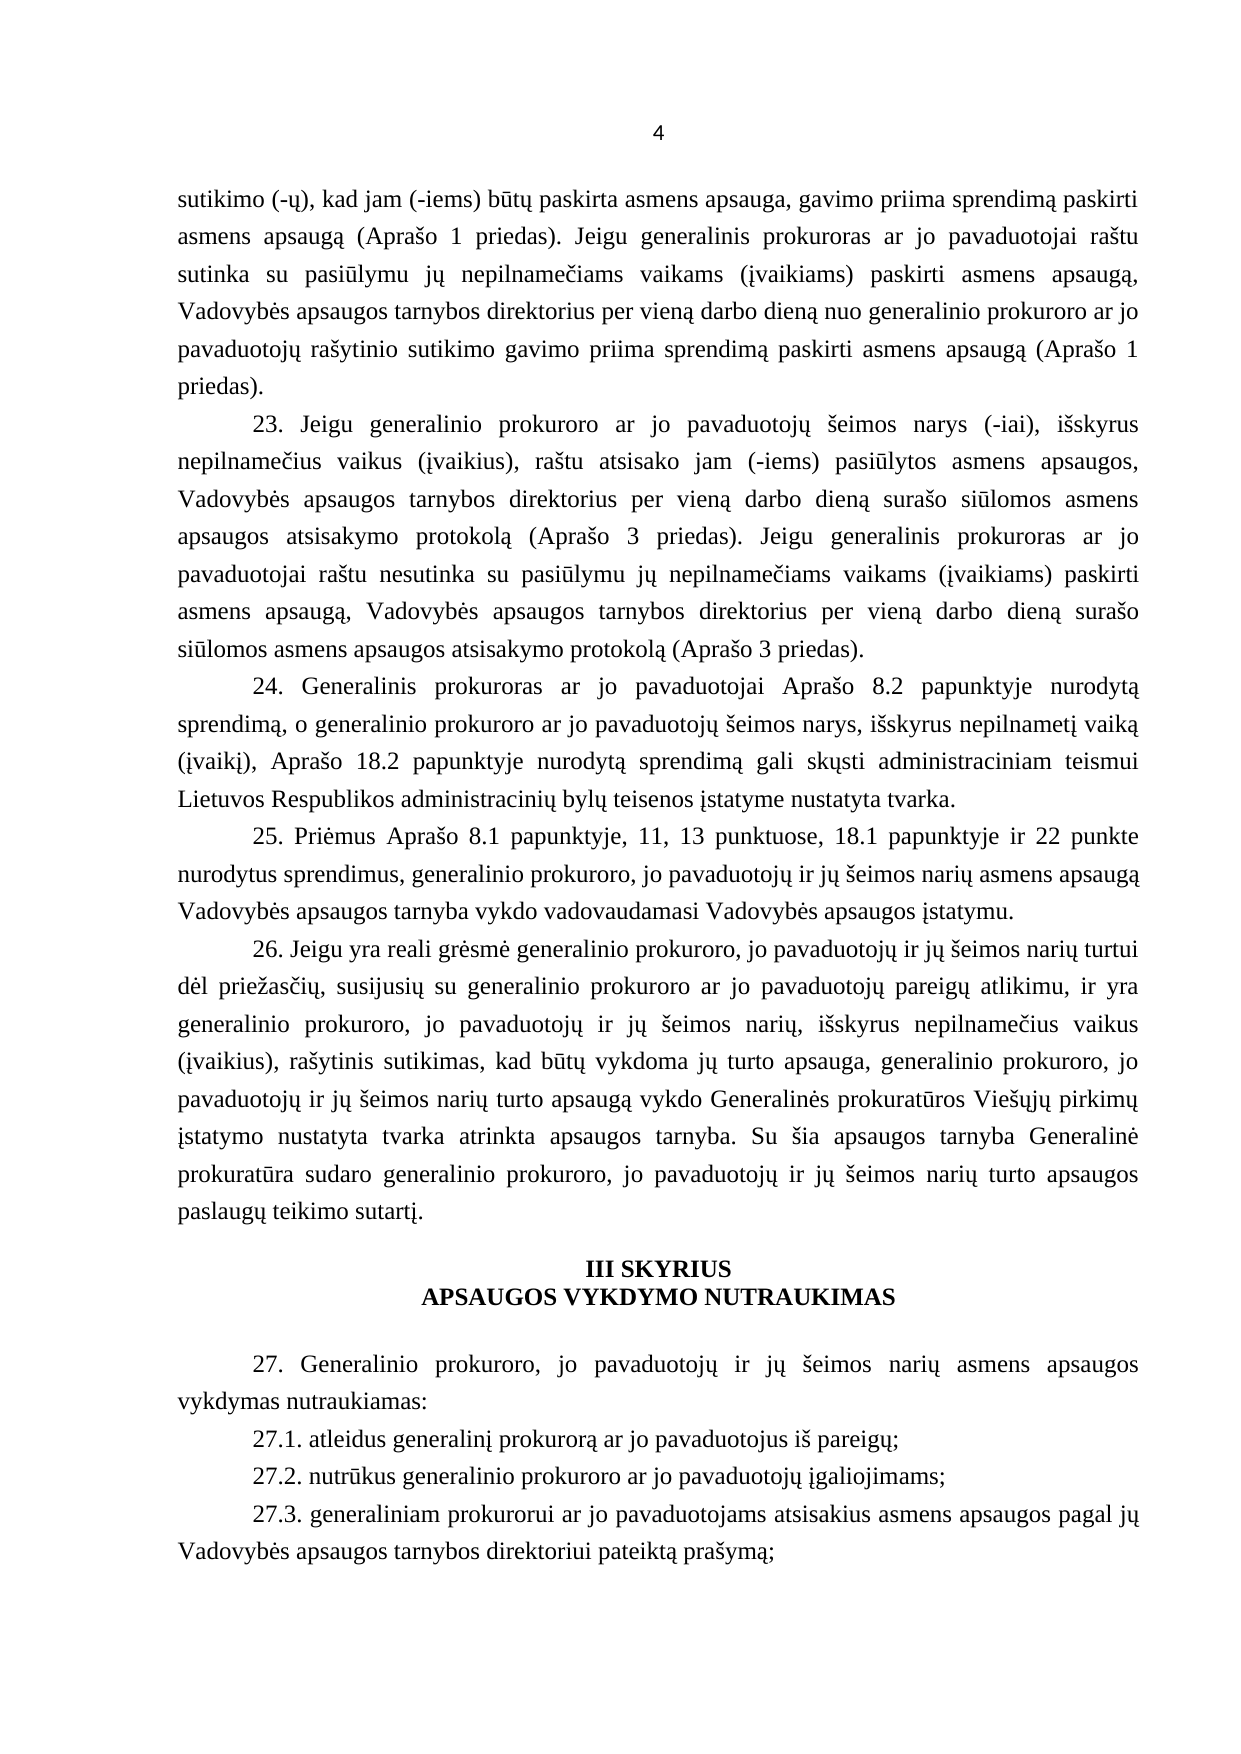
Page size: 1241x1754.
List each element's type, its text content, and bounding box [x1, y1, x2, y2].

text APSAUGOS VYKDYMO NUTRAUKIMAS [177, 1282, 1140, 1311]
text 27.3. generaliniam prokurorui ar jo pavaduotojams atsisakius asmens apsaugos pagal jų Vadovybės apsaugos tarnybos direktoriui pateiktą prašymą; [177, 1490, 1140, 1565]
text sutikimo (-ų), kad jam (-iems) būtų paskirta asmens apsauga, gavimo priima sprendimą paskirti asmens apsaugą (Aprašo 1 priedas). Jeigu generalinis prokuroras ar jo pavaduotojai raštu sutinka su pasiūlymu jų nepilnamečiams vaikams (įvaikiams) paskirti asmens apsaugą, Vadovybės apsaugos tarnybos direktorius per vieną darbo dieną nuo generalinio prokuroro ar jo pavaduotojų rašytinio sutikimo gavimo priima sprendimą paskirti asmens apsaugą (Aprašo 1 priedas). [177, 175, 1140, 400]
text 24. Generalinis prokuroras ar jo pavaduotojai Aprašo 8.2 papunktyje nurodytą sprendimą, o generalinio prokuroro ar jo pavaduotojų šeimos narys, išskyrus nepilnametį vaiką (įvaikį), Aprašo 18.2 papunktyje nurodytą sprendimą gali skųsti administraciniam teismui Lietuvos Respublikos administracinių bylų teisenos įstatyme nustatyta tvarka. [177, 662, 1140, 812]
text 27.1. atleidus generalinį prokurorą ar jo pavaduotojus iš pareigų; [177, 1415, 1140, 1452]
text 27.2. nutrūkus generalinio prokuroro ar jo pavaduotojų įgaliojimams; [177, 1452, 1140, 1490]
text 25. Priėmus Aprašo 8.1 papunktyje, 11, 13 punktuose, 18.1 papunktyje ir 22 punkte nurodytus sprendimus, generalinio prokuroro, jo pavaduotojų ir jų šeimos narių asmens apsaugą Vadovybės apsaugos tarnyba vykdo vadovaudamasi Vadovybės apsaugos įstatymu. [177, 812, 1140, 925]
text 26. Jeigu yra reali grėsmė generalinio prokuroro, jo pavaduotojų ir jų šeimos narių turtui dėl priežasčių, susijusių su generalinio prokuroro ar jo pavaduotojų pareigų atlikimu, ir yra generalinio prokuroro, jo pavaduotojų ir jų šeimos narių, išskyrus nepilnamečius vaikus (įvaikius), rašytinis sutikimas, kad būtų vykdoma jų turto apsauga, generalinio prokuroro, jo pavaduotojų ir jų šeimos narių turto apsaugą vykdo Generalinės prokuratūros Viešųjų pirkimų įstatymo nustatyta tvarka atrinkta apsaugos tarnyba. Su šia apsaugos tarnyba Generalinė prokuratūra sudaro generalinio prokuroro, jo pavaduotojų ir jų šeimos narių turto apsaugos paslaugų teikimo sutartį. [177, 925, 1140, 1225]
text III SKYRIUS [177, 1254, 1140, 1282]
text 23. Jeigu generalinio prokuroro ar jo pavaduotojų šeimos narys (-iai), išskyrus nepilnamečius vaikus (įvaikius), raštu atsisako jam (-iems) pasiūlytos asmens apsaugos, Vadovybės apsaugos tarnybos direktorius per vieną darbo dieną surašo siūlomos asmens apsaugos atsisakymo protokolą (Aprašo 3 priedas). Jeigu generalinis prokuroras ar jo pavaduotojai raštu nesutinka su pasiūlymu jų nepilnamečiams vaikams (įvaikiams) paskirti asmens apsaugą, Vadovybės apsaugos tarnybos direktorius per vieną darbo dieną surašo siūlomos asmens apsaugos atsisakymo protokolą (Aprašo 3 priedas). [177, 400, 1140, 662]
text 27. Generalinio prokuroro, jo pavaduotojų ir jų šeimos narių asmens apsaugos vykdymas nutraukiamas: [177, 1340, 1140, 1415]
